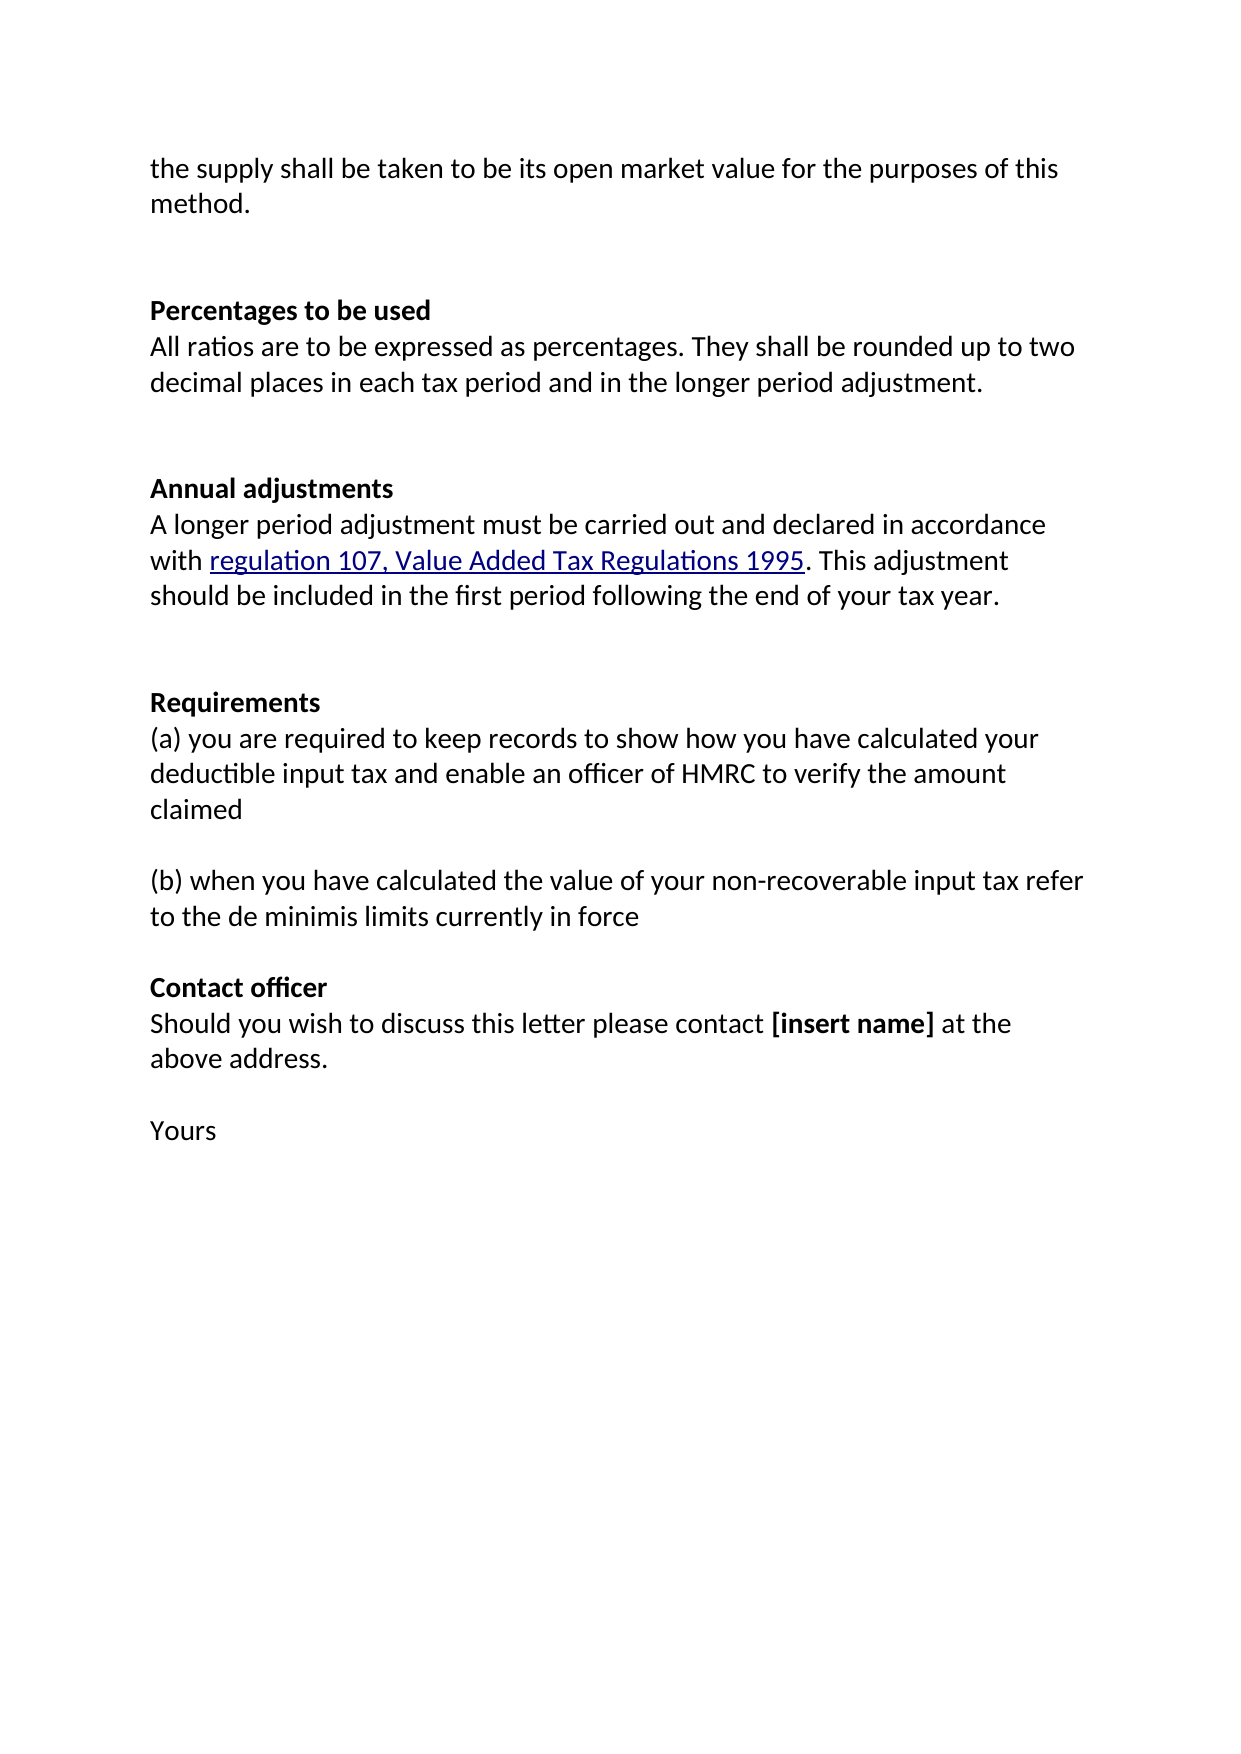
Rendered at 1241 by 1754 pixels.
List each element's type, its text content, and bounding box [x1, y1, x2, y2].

text Yours [150, 1112, 1090, 1147]
text Requirements [150, 684, 1090, 720]
text (a) you are required to keep records to show how you have calculated your deductible input tax and enable an officer of HMRC to verify the amount claimed [150, 720, 1090, 827]
text A longer period adjustment must be carried out and declared in accordance with regulation 107, Value Added Tax Regulations 1995. This adjustment should be included in the first period following the end of your tax year. [150, 506, 1090, 613]
text Should you wish to discuss this letter please contact [insert name] at the above address. [150, 1005, 1090, 1076]
text (b) when you have calculated the value of your non-recoverable input tax refer to the de minimis limits currently in force [150, 862, 1090, 934]
text All ratios are to be expressed as percentages. They shall be rounded up to two decimal places in each tax period and in the longer period adjustment. [150, 328, 1090, 399]
text Contact officer [150, 969, 1090, 1005]
text Annual adjustments [150, 471, 1090, 506]
text the supply shall be taken to be its open market value for the purposes of this method. [150, 150, 1090, 221]
text Percentages to be used [150, 292, 1090, 328]
